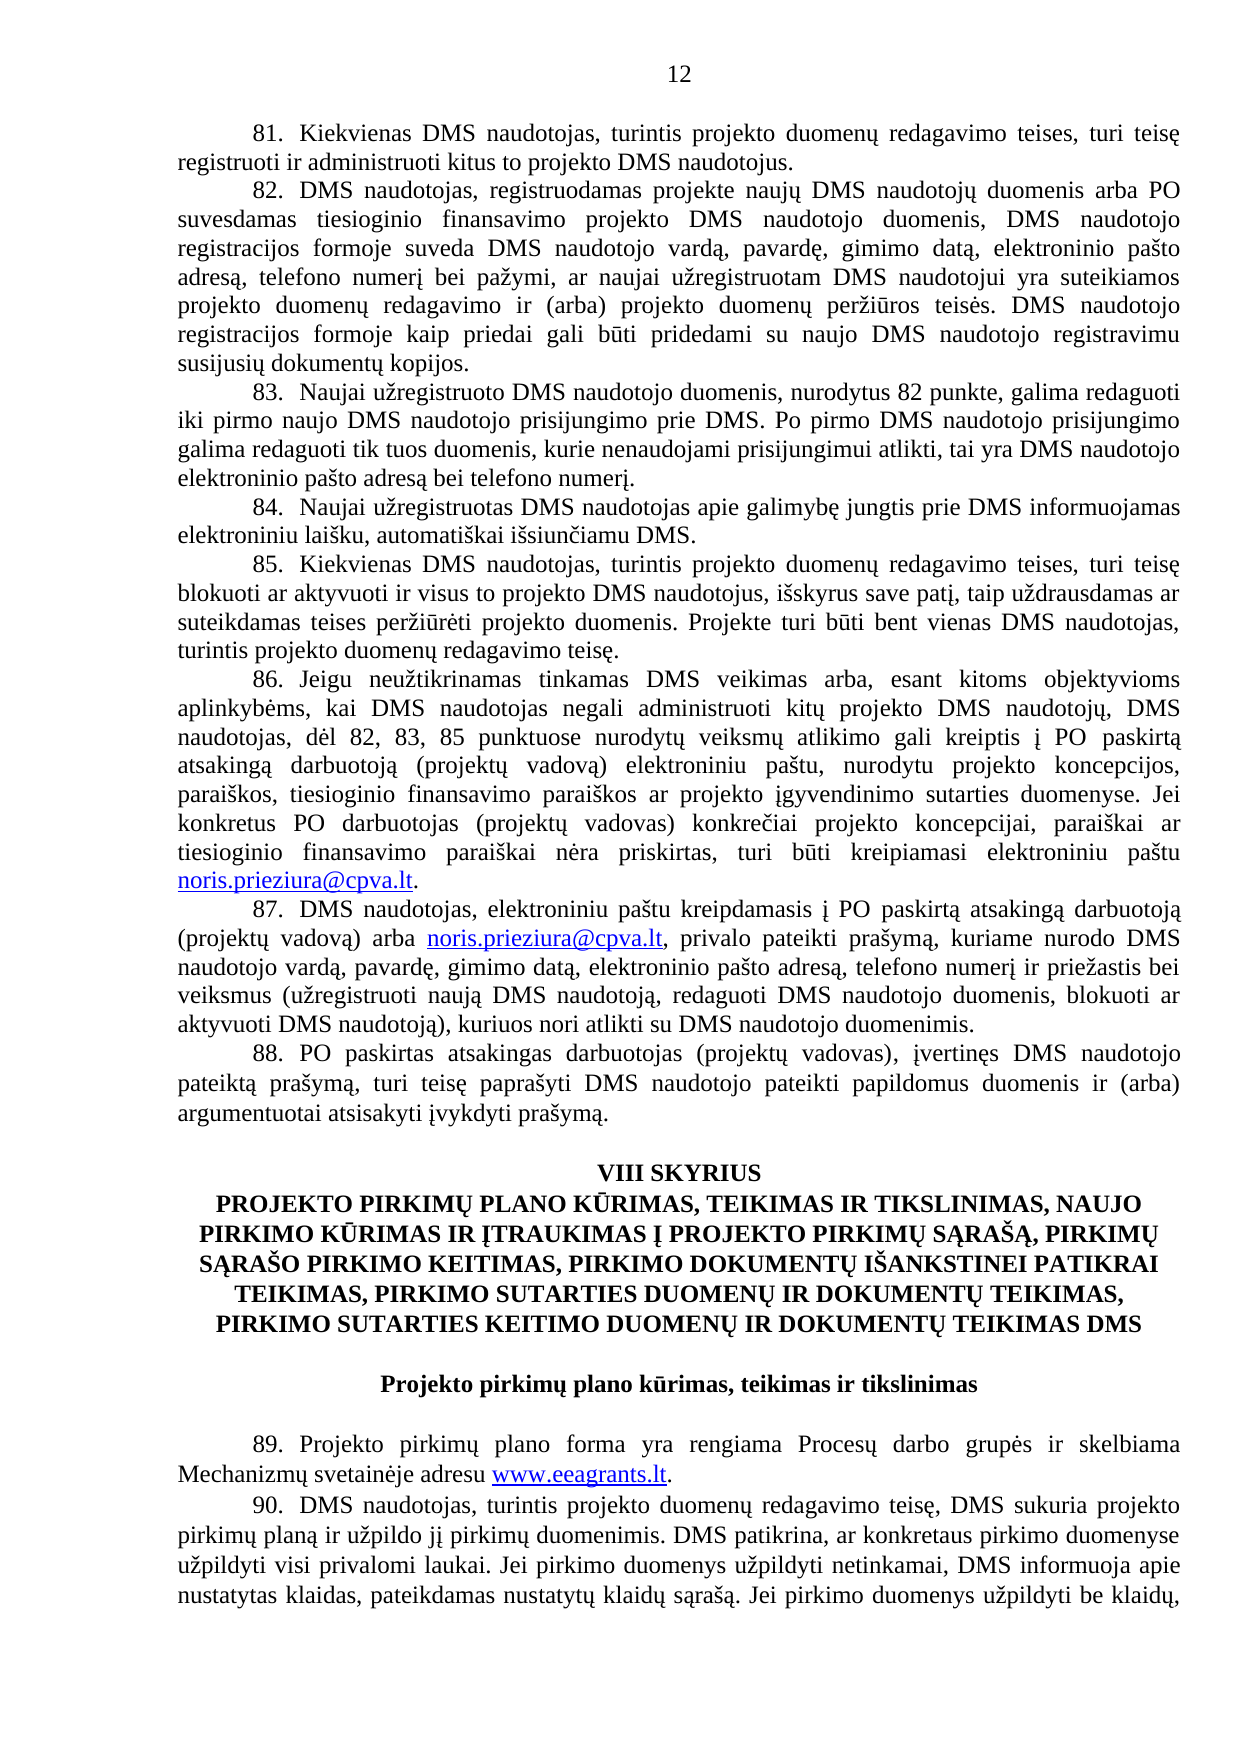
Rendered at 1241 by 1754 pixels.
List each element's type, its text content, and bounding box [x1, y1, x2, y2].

text 85. Kiekvienas DMS naudotojas, turintis projekto duomenų redagavimo teises, turi teisę blokuoti ar aktyvuoti ir visus to projekto DMS naudotojus, išskyrus save patį, taip uždrausdamas ar suteikdamas teises peržiūrėti projekto duomenis. Projekte turi būti bent vienas DMS naudotojas, turintis projekto duomenų redagavimo teisę. [177, 549, 1181, 664]
text 82. DMS naudotojas, registruodamas projekte naujų DMS naudotojų duomenis arba PO suvesdamas tiesioginio finansavimo projekto DMS naudotojo duomenis, DMS naudotojo registracijos formoje suveda DMS naudotojo vardą, pavardę, gimimo datą, elektroninio pašto adresą, telefono numerį bei pažymi, ar naujai užregistruotam DMS naudotojui yra suteikiamos projekto duomenų redagavimo ir (arba) projekto duomenų peržiūros teisės. DMS naudotojo registracijos formoje kaip priedai gali būti pridedami su naujo DMS naudotojo registravimu susijusių dokumentų kopijos. [177, 176, 1181, 377]
text 84. Naujai užregistruotas DMS naudotojas apie galimybę jungtis prie DMS informuojamas elektroniniu laišku, automatiškai išsiunčiamu DMS. [177, 492, 1181, 549]
text 83. Naujai užregistruoto DMS naudotojo duomenis, nurodytus 82 punkte, galima redaguoti iki pirmo naujo DMS naudotojo prisijungimo prie DMS. Po pirmo DMS naudotojo prisijungimo galima redaguoti tik tuos duomenis, kurie nenaudojami prisijungimui atlikti, tai yra DMS naudotojo elektroninio pašto adresą bei telefono numerį. [177, 377, 1181, 492]
text 81. Kiekvienas DMS naudotojas, turintis projekto duomenų redagavimo teises, turi teisę registruoti ir administruoti kitus to projekto DMS naudotojus. [177, 118, 1181, 176]
text 86. Jeigu neužtikrinamas tinkamas DMS veikimas arba, esant kitoms objektyvioms aplinkybėms, kai DMS naudotojas negali administruoti kitų projekto DMS naudotojų, DMS naudotojas, dėl 82, 83, 85 punktuose nurodytų veiksmų atlikimo gali kreiptis į PO paskirtą atsakingą darbuotoją (projektų vadovą) elektroniniu paštu, nurodytu projekto koncepcijos, paraiškos, tiesioginio finansavimo paraiškos ar projekto įgyvendinimo sutarties duomenyse. Jei konkretus PO darbuotojas (projektų vadovas) konkrečiai projekto koncepcijai, paraiškai ar tiesioginio finansavimo paraiškai nėra priskirtas, turi būti kreipiamasi elektroniniu paštu noris.prieziura@cpva.lt. [177, 664, 1181, 894]
text VIII SKYRIUS [177, 1158, 1181, 1187]
text 87. DMS naudotojas, elektroniniu paštu kreipdamasis į PO paskirtą atsakingą darbuotoją (projektų vadovą) arba noris.prieziura@cpva.lt, privalo pateikti prašymą, kuriame nurodo DMS naudotojo vardą, pavardę, gimimo datą, elektroninio pašto adresą, telefono numerį ir priežastis bei veiksmus (užregistruoti naują DMS naudotoją, redaguoti DMS naudotojo duomenis, blokuoti ar aktyvuoti DMS naudotoją), kuriuos nori atlikti su DMS naudotojo duomenimis. [177, 894, 1181, 1038]
text Projekto pirkimų plano kūrimas, teikimas ir tikslinimas [177, 1369, 1181, 1398]
text 88. PO paskirtas atsakingas darbuotojas (projektų vadovas), įvertinęs DMS naudotojo pateiktą prašymą, turi teisę paprašyti DMS naudotojo pateikti papildomus duomenis ir (arba) argumentuotai atsisakyti įvykdyti prašymą. [177, 1038, 1181, 1127]
text 90. DMS naudotojas, turintis projekto duomenų redagavimo teisę, DMS sukuria projekto pirkimų planą ir užpildo jį pirkimų duomenimis. DMS patikrina, ar konkretaus pirkimo duomenyse užpildyti visi privalomi laukai. Jei pirkimo duomenys užpildyti netinkamai, DMS informuoja apie nustatytas klaidas, pateikdamas nustatytų klaidų sąrašą. Jei pirkimo duomenys užpildyti be klaidų, [177, 1490, 1181, 1609]
text PROJEKTO PIRKIMŲ PLANO KŪRIMAS, TEIKIMAS IR TIKSLINIMAS, NAUJO PIRKIMO KŪRIMAS IR ĮTRAUKIMAS Į PROJEKTO PIRKIMŲ SĄRAŠĄ, PIRKIMŲ SĄRAŠO PIRKIMO KEITIMAS, PIRKIMO DOKUMENTŲ IŠANKSTINEI PATIKRAI TEIKIMAS, PIRKIMO SUTARTIES DUOMENŲ IR DOKUMENTŲ TEIKIMAS, PIRKIMO SUTARTIES KEITIMO DUOMENŲ IR DOKUMENTŲ TEIKIMAS DMS [177, 1189, 1181, 1338]
text 89. Projekto pirkimų plano forma yra rengiama Procesų darbo grupės ir skelbiama Mechanizmų svetainėje adresu www.eeagrants.lt. [177, 1429, 1181, 1488]
